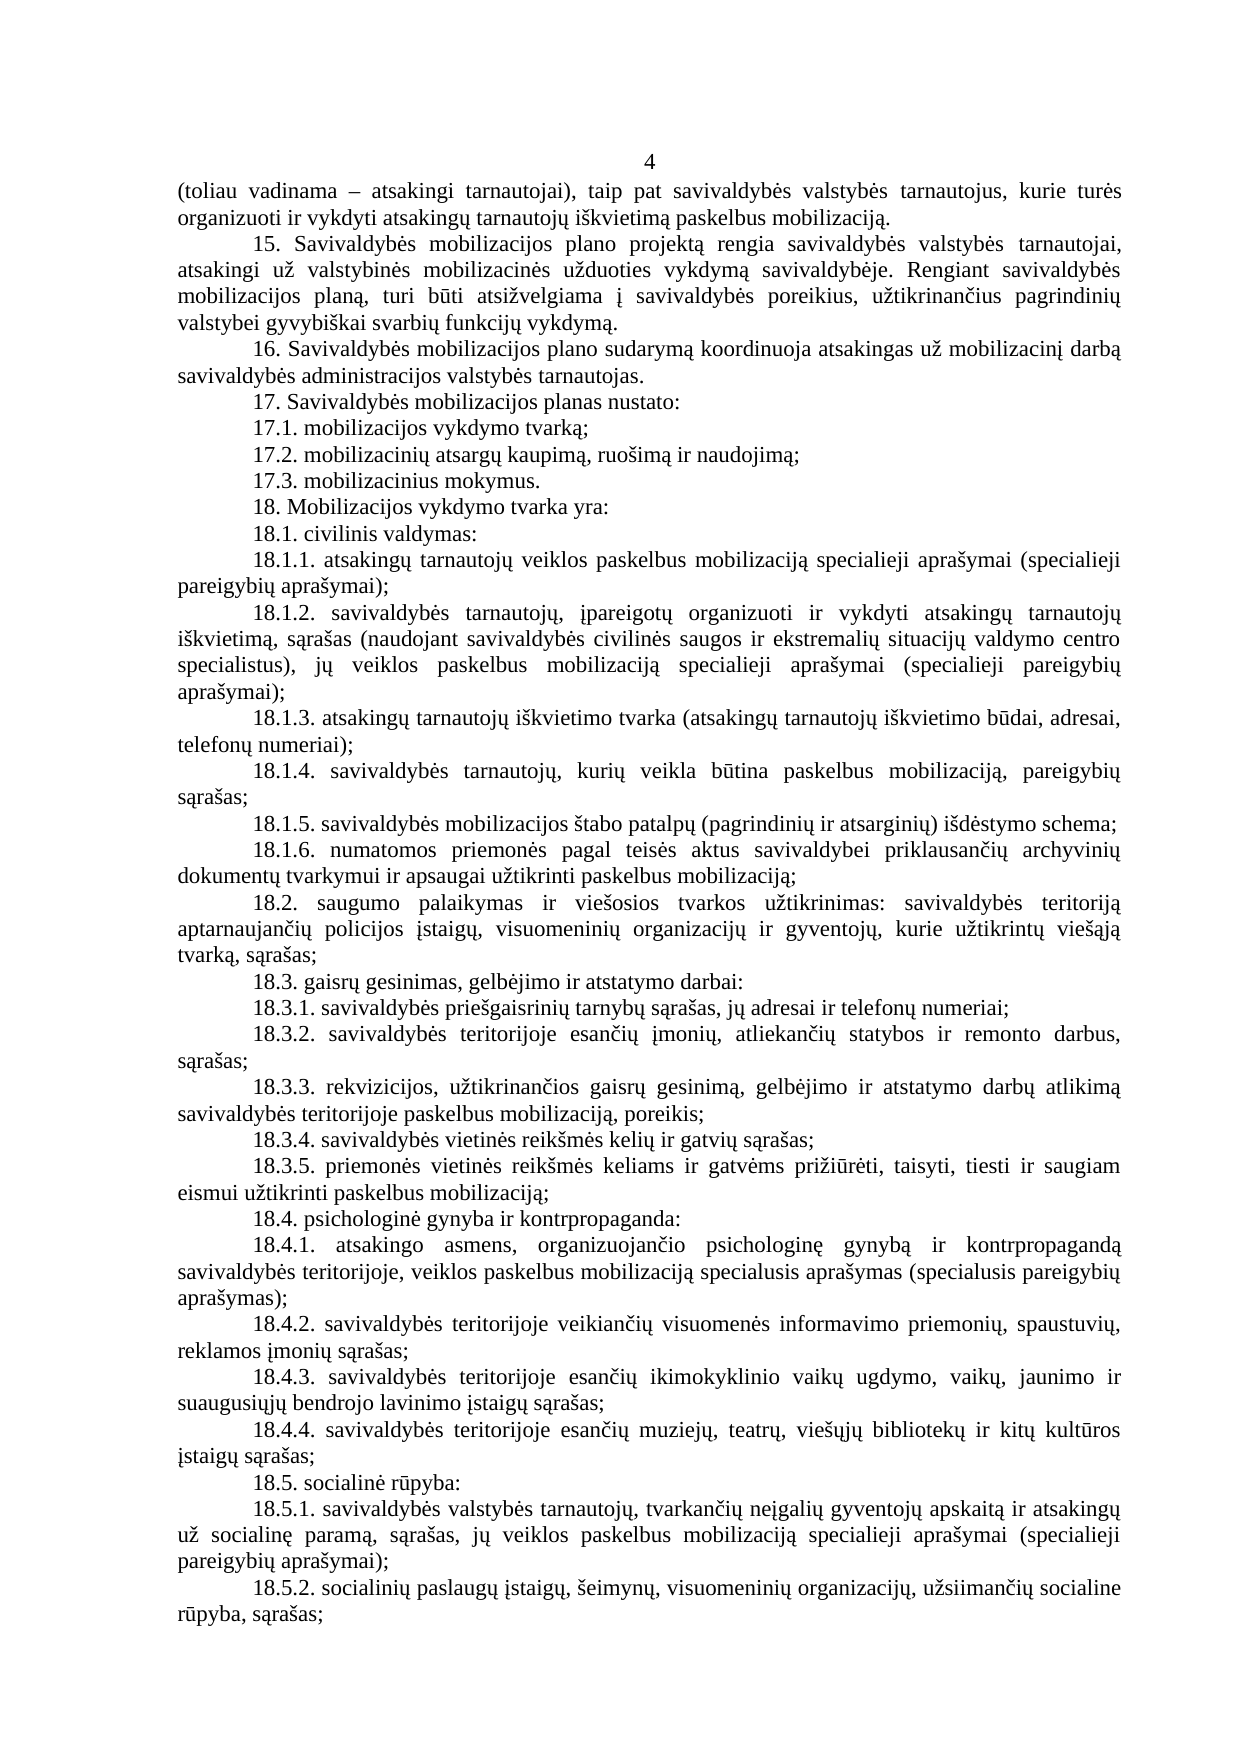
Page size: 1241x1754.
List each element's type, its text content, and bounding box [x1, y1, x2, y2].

text 18.1.1. atsakingų tarnautojų veiklos paskelbus mobilizaciją specialieji aprašymai (specialieji pareigybių aprašymai); [177, 546, 1122, 599]
text (toliau vadinama – atsakingi tarnautojai), taip pat savivaldybės valstybės tarnautojus, kurie turės organizuoti ir vykdyti atsakingų tarnautojų iškvietimą paskelbus mobilizaciją. [177, 177, 1122, 230]
text 18.1.5. savivaldybės mobilizacijos štabo patalpų (pagrindinių ir atsarginių) išdėstymo schema; [177, 810, 1122, 836]
text 18.5.1. savivaldybės valstybės tarnautojų, tvarkančių neįgalių gyventojų apskaitą ir atsakingų už socialinę paramą, sąrašas, jų veiklos paskelbus mobilizaciją specialieji aprašymai (specialieji pareigybių aprašymai); [177, 1495, 1122, 1574]
text 18.1.3. atsakingų tarnautojų iškvietimo tvarka (atsakingų tarnautojų iškvietimo būdai, adresai, telefonų numeriai); [177, 704, 1122, 757]
text 18.2. saugumo palaikymas ir viešosios tvarkos užtikrinimas: savivaldybės teritoriją aptarnaujančių policijos įstaigų, visuomeninių organizacijų ir gyventojų, kurie užtikrintų viešąją tvarką, sąrašas; [177, 889, 1122, 968]
text 18.1.2. savivaldybės tarnautojų, įpareigotų organizuoti ir vykdyti atsakingų tarnautojų iškvietimą, sąrašas (naudojant savivaldybės civilinės saugos ir ekstremalių situacijų valdymo centro specialistus), jų veiklos paskelbus mobilizaciją specialieji aprašymai (specialieji pareigybių aprašymai); [177, 599, 1122, 704]
text 18.4.4. savivaldybės teritorijoje esančių muziejų, teatrų, viešųjų bibliotekų ir kitų kultūros įstaigų sąrašas; [177, 1416, 1122, 1468]
text 18.4.1. atsakingo asmens, organizuojančio psichologinę gynybą ir kontrpropagandą savivaldybės teritorijoje, veiklos paskelbus mobilizaciją specialusis aprašymas (specialusis pareigybių aprašymas); [177, 1231, 1122, 1310]
text 18.3. gaisrų gesinimas, gelbėjimo ir atstatymo darbai: [177, 968, 1122, 994]
text 16. Savivaldybės mobilizacijos plano sudarymą koordinuoja atsakingas už mobilizacinį darbą savivaldybės administracijos valstybės tarnautojas. [177, 335, 1122, 388]
text 18.3.3. rekvizicijos, užtikrinančios gaisrų gesinimą, gelbėjimo ir atstatymo darbų atlikimą savivaldybės teritorijoje paskelbus mobilizaciją, poreikis; [177, 1073, 1122, 1126]
text 18.1. civilinis valdymas: [177, 520, 1122, 546]
text 18.1.6. numatomos priemonės pagal teisės aktus savivaldybei priklausančių archyvinių dokumentų tvarkymui ir apsaugai užtikrinti paskelbus mobilizaciją; [177, 836, 1122, 889]
text 18.5. socialinė rūpyba: [177, 1468, 1122, 1495]
text 18.4.2. savivaldybės teritorijoje veikiančių visuomenės informavimo priemonių, spaustuvių, reklamos įmonių sąrašas; [177, 1310, 1122, 1363]
text 18.4. psichologinė gynyba ir kontrpropaganda: [177, 1205, 1122, 1231]
text 18.3.5. priemonės vietinės reikšmės keliams ir gatvėms prižiūrėti, taisyti, tiesti ir saugiam eismui užtikrinti paskelbus mobilizaciją; [177, 1152, 1122, 1205]
text 18.4.3. savivaldybės teritorijoje esančių ikimokyklinio vaikų ugdymo, vaikų, jaunimo ir suaugusiųjų bendrojo lavinimo įstaigų sąrašas; [177, 1363, 1122, 1416]
text 18.3.1. savivaldybės priešgaisrinių tarnybų sąrašas, jų adresai ir telefonų numeriai; [177, 994, 1122, 1021]
text 18.5.2. socialinių paslaugų įstaigų, šeimynų, visuomeninių organizacijų, užsiimančių socialine rūpyba, sąrašas; [177, 1574, 1122, 1627]
text 18.3.4. savivaldybės vietinės reikšmės kelių ir gatvių sąrašas; [177, 1126, 1122, 1152]
text 18.1.4. savivaldybės tarnautojų, kurių veikla būtina paskelbus mobilizaciją, pareigybių sąrašas; [177, 757, 1122, 810]
text 15. Savivaldybės mobilizacijos plano projektą rengia savivaldybės valstybės tarnautojai, atsakingi už valstybinės mobilizacinės užduoties vykdymą savivaldybėje. Rengiant savivaldybės mobilizacijos planą, turi būti atsižvelgiama į savivaldybės poreikius, užtikrinančius pagrindinių valstybei gyvybiškai svarbių funkcijų vykdymą. [177, 230, 1122, 335]
text 18.3.2. savivaldybės teritorijoje esančių įmonių, atliekančių statybos ir remonto darbus, sąrašas; [177, 1021, 1122, 1073]
text 17. Savivaldybės mobilizacijos planas nustato: [177, 388, 1122, 414]
text 17.3. mobilizacinius mokymus. [177, 467, 1122, 493]
text 17.2. mobilizacinių atsargų kaupimą, ruošimą ir naudojimą; [177, 441, 1122, 467]
text 18. Mobilizacijos vykdymo tvarka yra: [177, 493, 1122, 520]
text 17.1. mobilizacijos vykdymo tvarką; [177, 414, 1122, 441]
